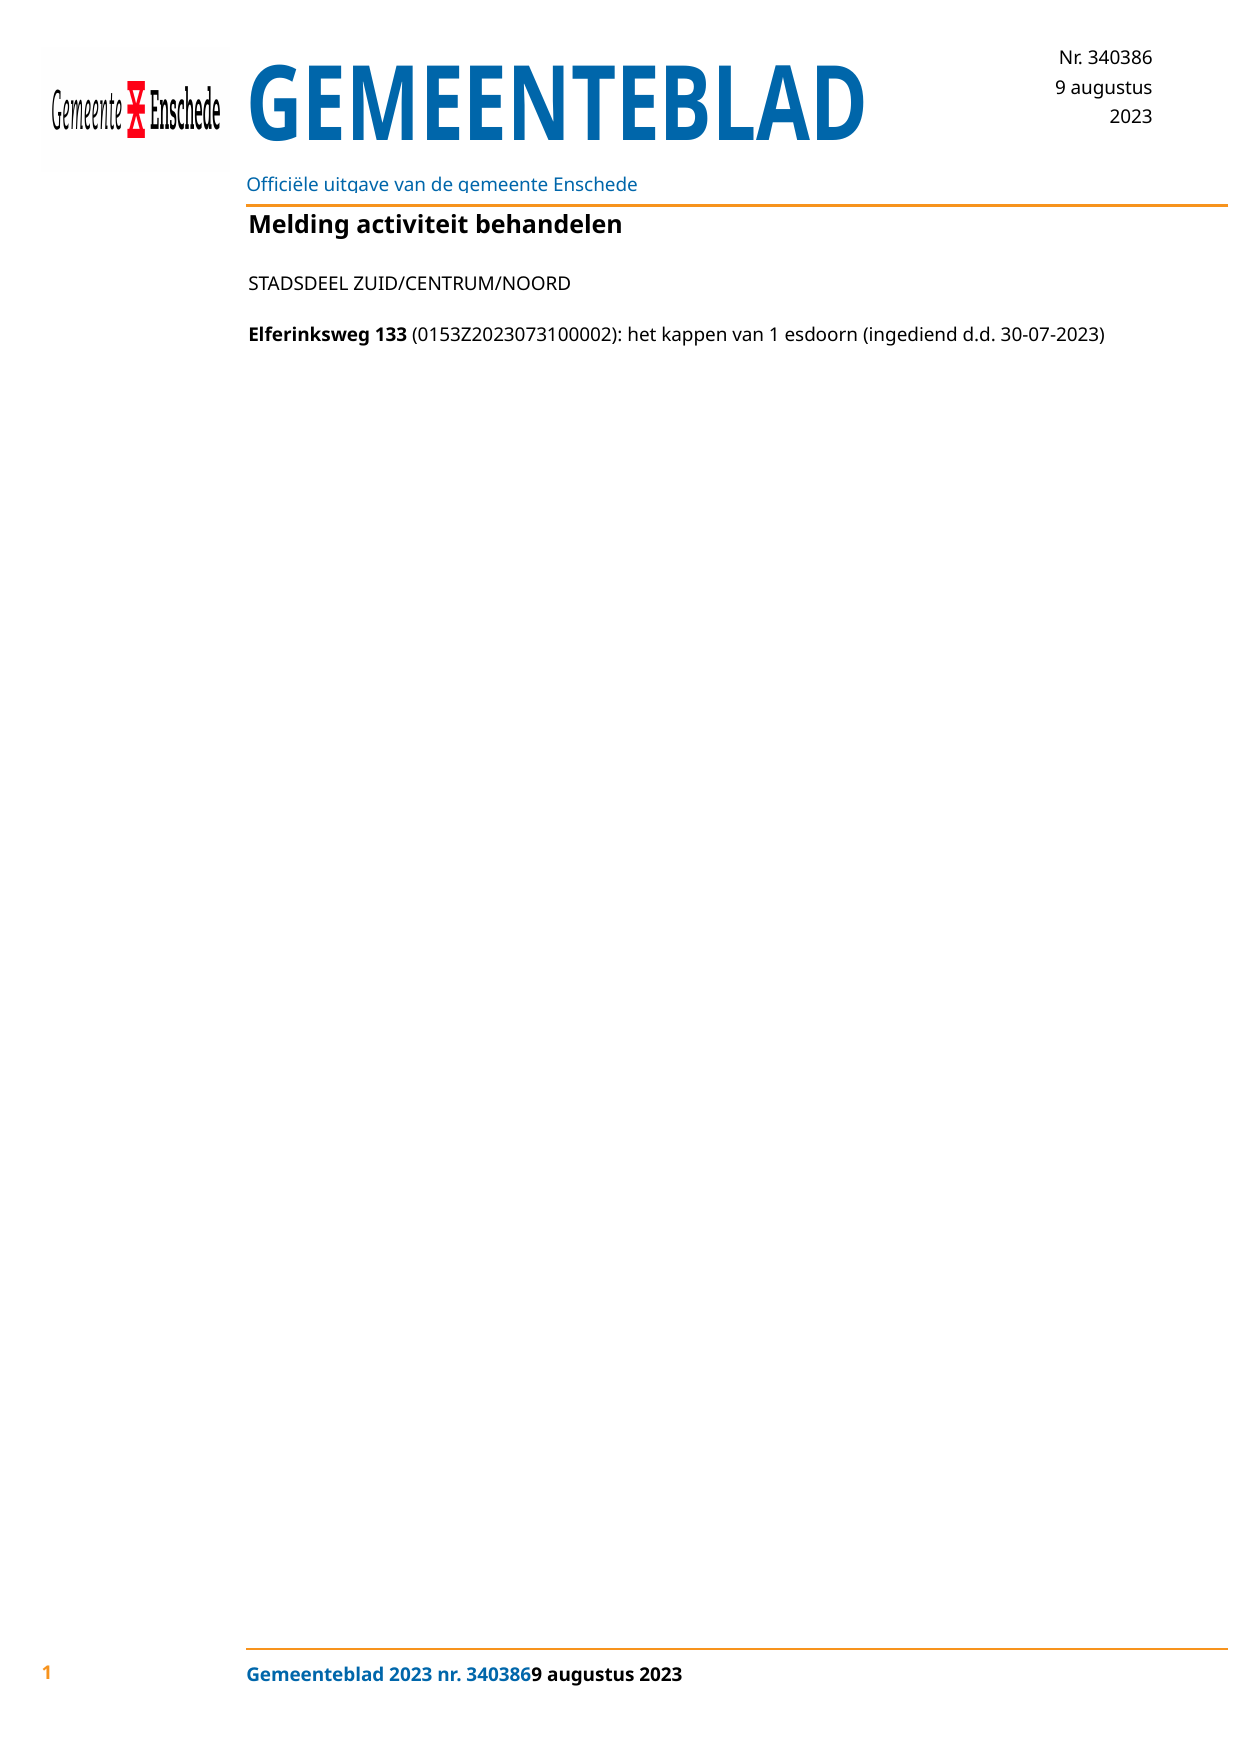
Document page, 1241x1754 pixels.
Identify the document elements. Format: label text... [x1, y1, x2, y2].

text STADSDEEL ZUID/CENTRUM/NOORD [248, 270, 1152, 296]
text Elferinksweg 133 (0153Z2023073100002): het kappen van 1 esdoorn (ingediend d.d. 30-07-2023) [248, 321, 1152, 346]
text Melding activiteit behandelen [248, 207, 1152, 241]
picture [41, 47, 231, 172]
